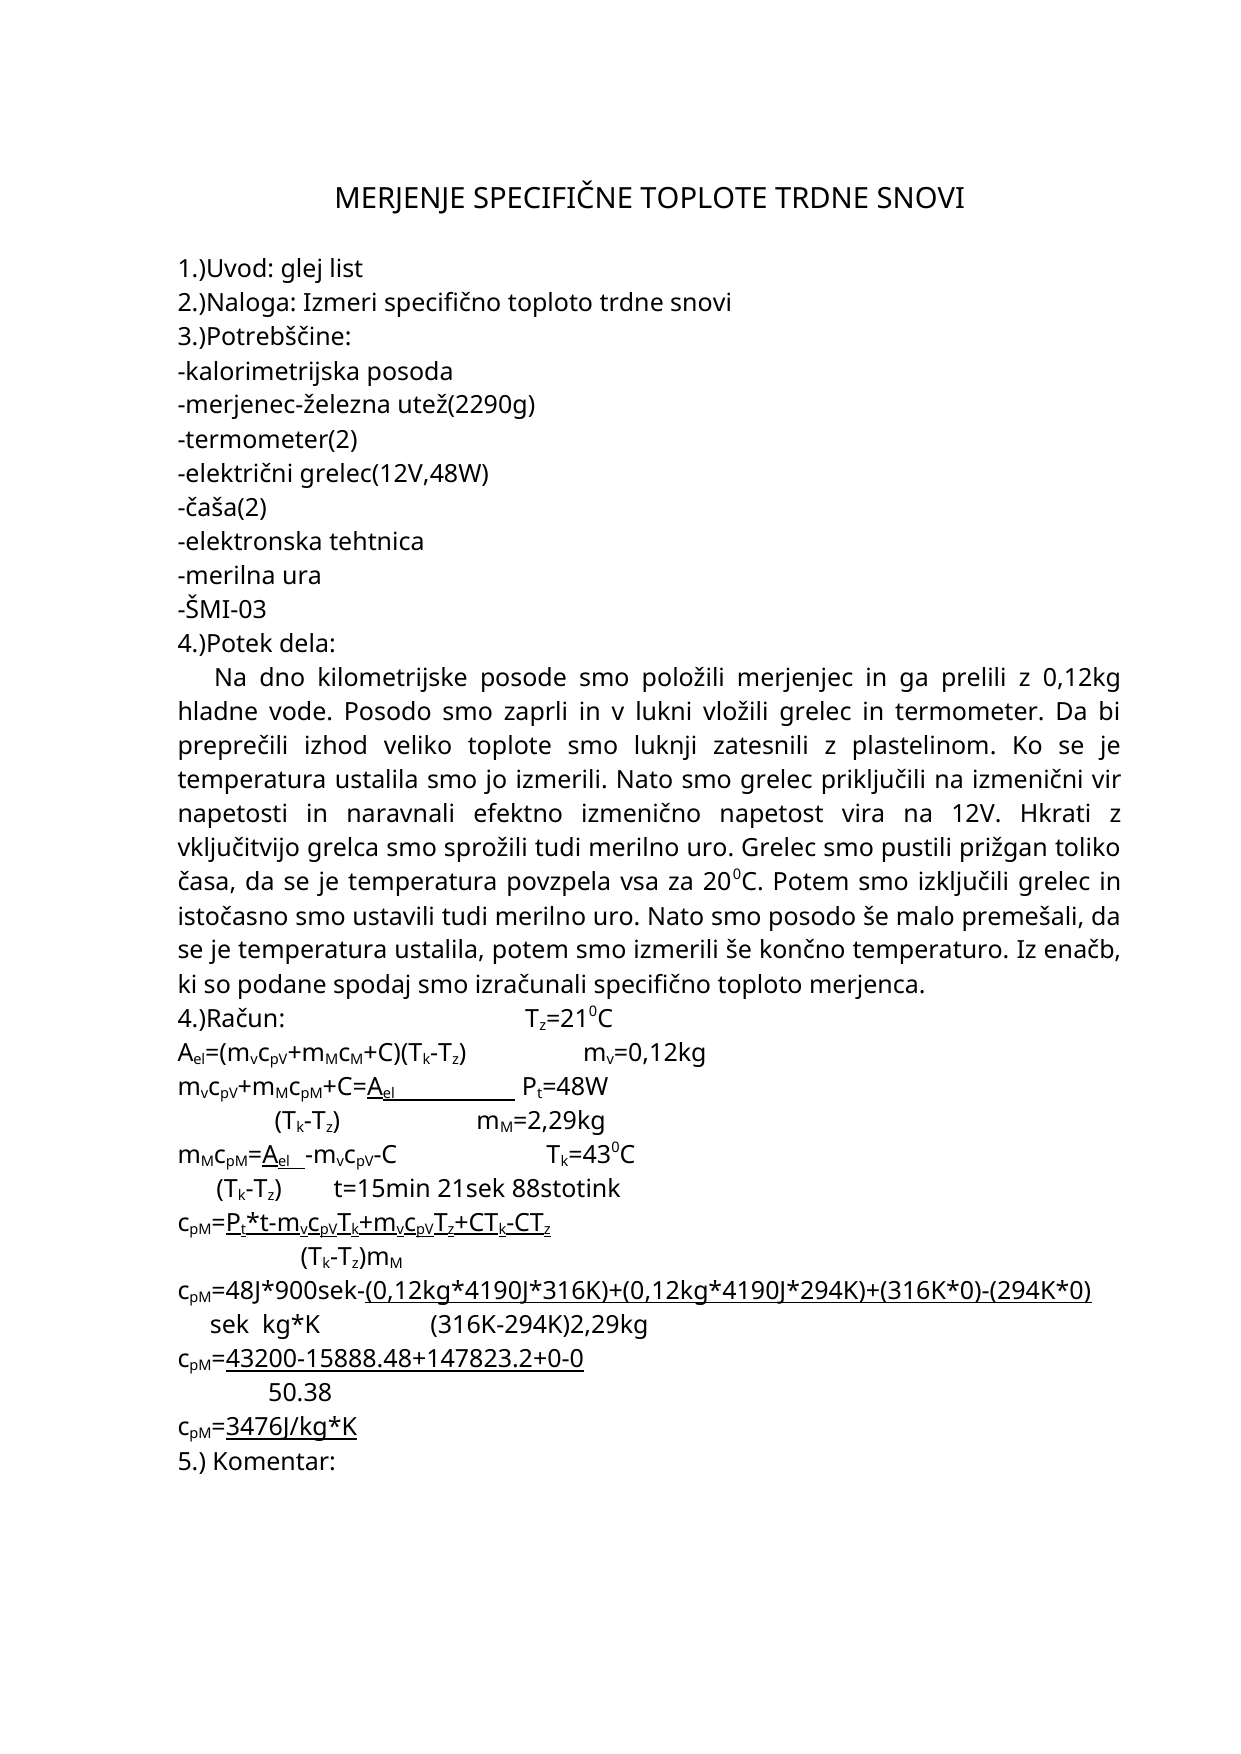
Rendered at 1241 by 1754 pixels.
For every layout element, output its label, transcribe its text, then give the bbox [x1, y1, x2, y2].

text (Tk-Tz)mM [177, 1239, 1122, 1273]
text cpM=Pt*t-mvcpVTk+mvcpVTz+CTk-CTz [177, 1205, 1122, 1239]
text (Tk-Tz) t=15min 21sek 88stotink [177, 1171, 1122, 1205]
text cpM=43200-15888.48+147823.2+0-0 [177, 1341, 1122, 1375]
text cpM=48J*900sek-(0,12kg*4190J*316K)+(0,12kg*4190J*294K)+(316K*0)-(294K*0) [177, 1273, 1122, 1307]
text 50.38 [177, 1375, 1122, 1409]
text -čaša(2) [177, 489, 1122, 523]
text MERJENJE SPECIFIČNE TOPLOTE TRDNE SNOVI [177, 177, 1122, 217]
text -ŠMI-03 [177, 592, 1122, 626]
text Ael=(mvcpV+mMcM+C)(Tk-Tz) mv=0,12kg [177, 1034, 1122, 1068]
text 4.)Račun: Tz=210C [177, 1000, 1122, 1034]
text 4.)Potek dela: [177, 626, 1122, 660]
text cpM=3476J/kg*K [177, 1409, 1122, 1443]
text 3.)Potrebščine: [177, 319, 1122, 353]
text sek kg*K (316K-294K)2,29kg [177, 1307, 1122, 1341]
text 1.)Uvod: glej list [177, 251, 1122, 285]
text -elektronska tehtnica [177, 523, 1122, 557]
text -merilna ura [177, 557, 1122, 592]
text -termometer(2) [177, 421, 1122, 455]
text mMcpM=Ael -mvcpV-C Tk=430C [177, 1137, 1122, 1171]
text Na dno kilometrijske posode smo položili merjenjec in ga prelili z 0,12kg hladne vode. Posodo smo zaprli in v lukni vložili grelec in termometer. Da bi preprečili izhod veliko toplote smo luknji zatesnili z plastelinom. Ko se je temperatura ustalila smo jo izmerili. Nato smo grelec priključili na izmenični vir napetosti in naravnali efektno izmenično napetost vira na 12V. Hkrati z vključitvijo grelca smo sprožili tudi merilno uro. Grelec smo pustili prižgan toliko časa, da se je temperatura povzpela vsa za 200C. Potem smo izključili grelec in istočasno smo ustavili tudi merilno uro. Nato smo posodo še malo premešali, da se je temperatura ustalila, potem smo izmerili še končno temperaturo. Iz enačb, ki so podane spodaj smo izračunali specifično toploto merjenca. [177, 660, 1122, 1000]
text mvcpV+mMcpM+C=Ael Pt=48W [177, 1068, 1122, 1102]
text -električni grelec(12V,48W) [177, 455, 1122, 489]
text (Tk-Tz) mM=2,29kg [177, 1102, 1122, 1137]
text 5.) Komentar: [177, 1443, 1122, 1477]
text -kalorimetrijska posoda [177, 353, 1122, 387]
text 2.)Naloga: Izmeri specifično toploto trdne snovi [177, 285, 1122, 319]
text -merjenec-železna utež(2290g) [177, 387, 1122, 421]
